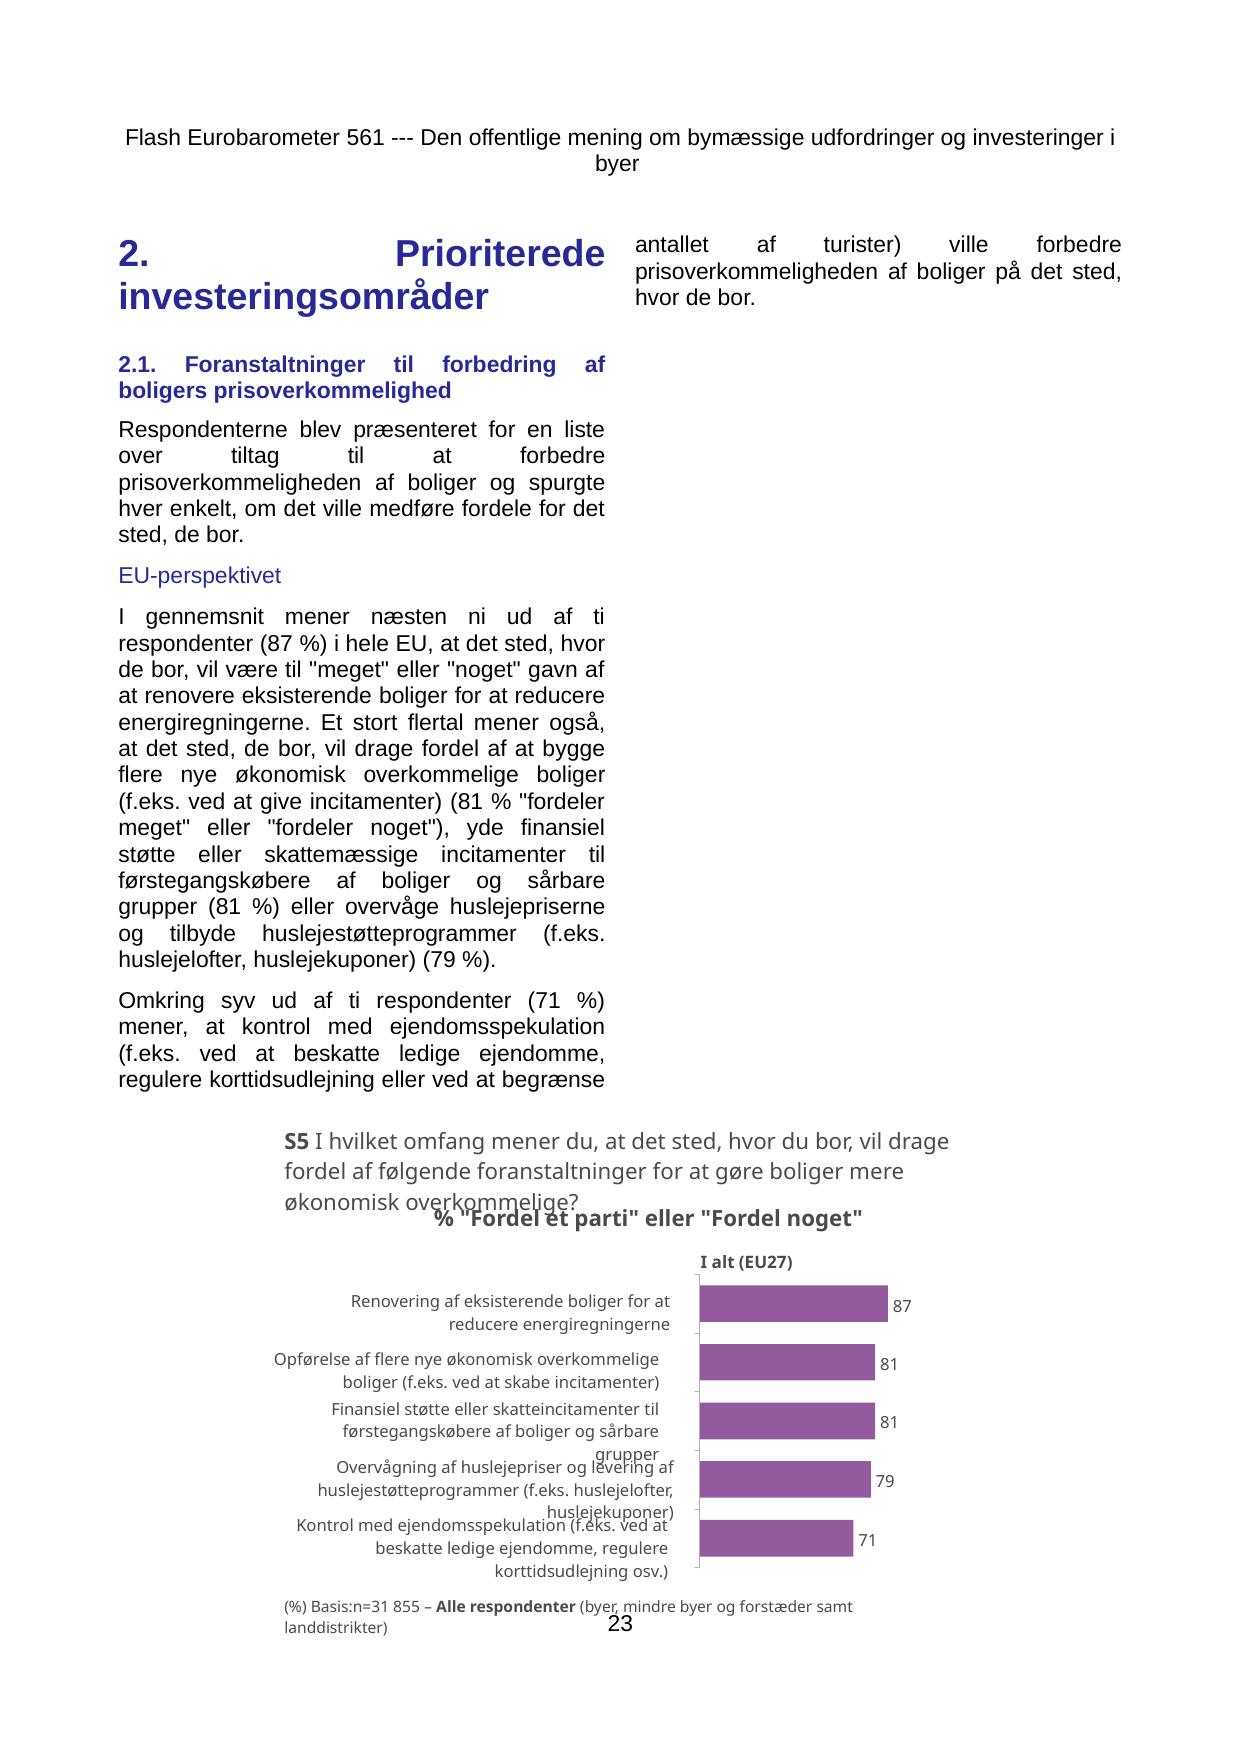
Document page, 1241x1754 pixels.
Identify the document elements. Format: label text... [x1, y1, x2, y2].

subtitle 2. Prioriterede investeringsområder [118, 231, 605, 317]
text EU-perspektivet [118, 562, 605, 589]
text antallet af turister) ville forbedre prisoverkommeligheden af boliger på det sted, hvor de bor. [635, 231, 1122, 310]
text Omkring syv ud af ti respondenter (71 %) mener, at kontrol med ejendomsspekulation (f.eks. ved at beskatte ledige ejendomme, regulere korttidsudlejning eller ved at begrænse [118, 987, 605, 1092]
text Respondenterne blev præsenteret for en liste over tiltag til at forbedre prisoverkommeligheden af boliger og spurgte hver enkelt, om det ville medføre fordele for det sted, de bor. [118, 416, 605, 548]
subtitle 2.1. Foranstaltninger til forbedring af boligers prisoverkommelighed [118, 351, 605, 403]
text I gennemsnit mener næsten ni ud af ti respondenter (87 %) i hele EU, at det sted, hvor de bor, vil være til "meget" eller "noget" gavn af at renovere eksisterende boliger for at reducere energiregningerne. Et stort flertal mener også, at det sted, de bor, vil drage fordel af at bygge flere nye økonomisk overkommelige boliger (f.eks. ved at give incitamenter) (81 % "fordeler meget" eller "fordeler noget"), yde finansiel støtte eller skattemæssige incitamenter til førstegangskøbere af boliger og sårbare grupper (81 %) eller overvåge huslejepriserne og tilbyde huslejestøtteprogrammer (f.eks. huslejelofter, huslejekuponer) (79 %). [118, 603, 605, 972]
